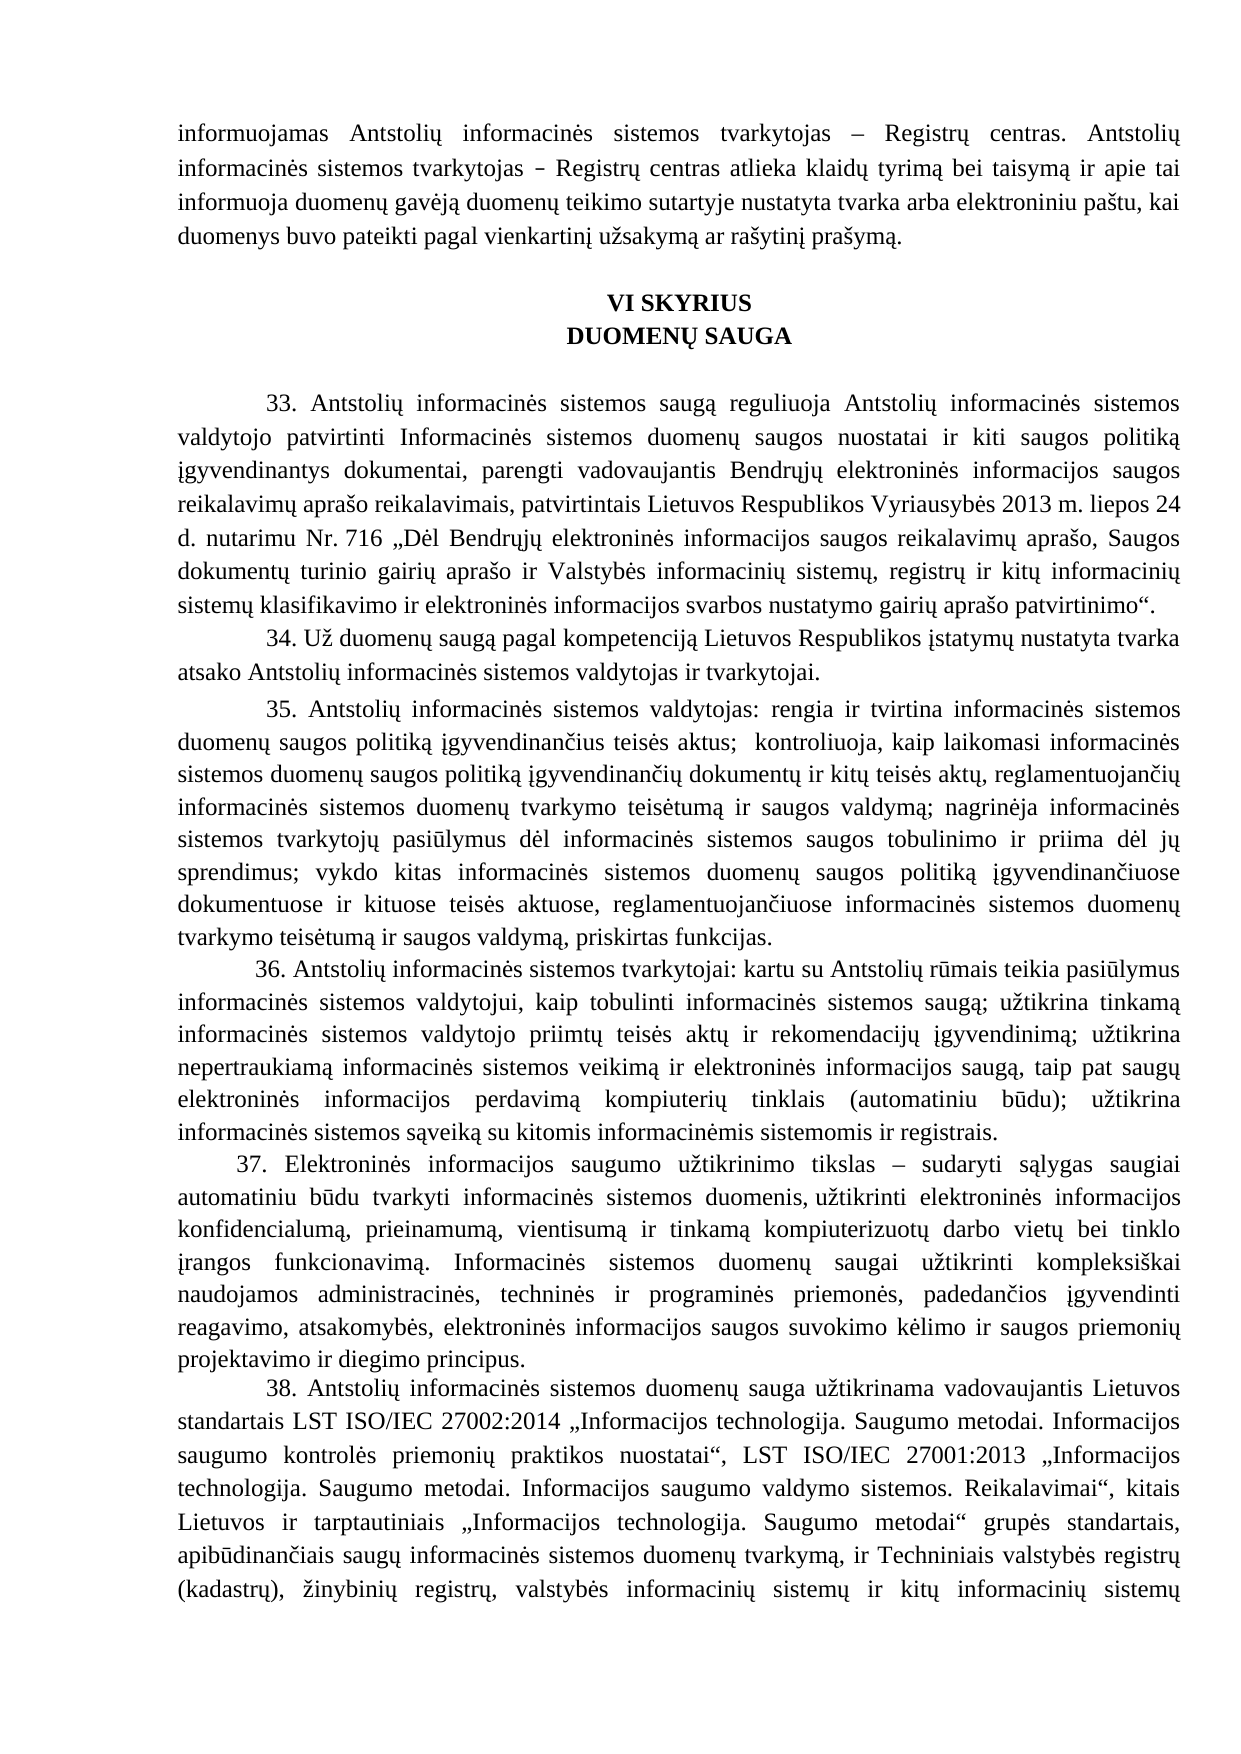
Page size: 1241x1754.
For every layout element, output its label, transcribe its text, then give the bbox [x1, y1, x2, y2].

text 35. Antstolių informacinės sistemos valdytojas: rengia ir tvirtina informacinės sistemos duomenų saugos politiką įgyvendinančius teisės aktus; kontroliuoja, kaip laikomasi informacinės sistemos duomenų saugos politiką įgyvendinančių dokumentų ir kitų teisės aktų, reglamentuojančių informacinės sistemos duomenų tvarkymo teisėtumą ir saugos valdymą; nagrinėja informacinės sistemos tvarkytojų pasiūlymus dėl informacinės sistemos saugos tobulinimo ir priima dėl jų sprendimus; vykdo kitas informacinės sistemos duomenų saugos politiką įgyvendinančiuose dokumentuose ir kituose teisės aktuose, reglamentuojančiuose informacinės sistemos duomenų tvarkymo teisėtumą ir saugos valdymą, priskirtas funkcijas. [177, 690, 1181, 950]
text vi SKYRIUS [177, 288, 1181, 317]
text 34. Už duomenų saugą pagal kompetenciją Lietuvos Respublikos įstatymų nustatyta tvarka atsako Antstolių informacinės sistemos valdytojas ir tvarkytojai. [177, 623, 1181, 686]
text DUOMENŲ SAUGA [177, 321, 1181, 350]
text 38. Antstolių informacinės sistemos duomenų sauga užtikrinama vadovaujantis Lietuvos standartais LST ISO/IEC 27002:2014 „Informacijos technologija. Saugumo metodai. Informacijos saugumo kontrolės priemonių praktikos nuostatai“, LST ISO/IEC 27001:2013 „Informacijos technologija. Saugumo metodai. Informacijos saugumo valdymo sistemos. Reikalavimai“, kitais Lietuvos ir tarptautiniais „Informacijos technologija. Saugumo metodai“ grupės standartais, apibūdinančiais saugų informacinės sistemos duomenų tvarkymą, ir Techniniais valstybės registrų (kadastrų), žinybinių registrų, valstybės informacinių sistemų ir kitų informacinių sistemų [177, 1373, 1181, 1603]
text 33. Antstolių informacinės sistemos saugą reguliuoja Antstolių informacinės sistemos valdytojo patvirtinti Informacinės sistemos duomenų saugos nuostatai ir kiti saugos politiką įgyvendinantys dokumentai, parengti vadovaujantis Bendrųjų elektroninės informacijos saugos reikalavimų aprašo reikalavimais, patvirtintais Lietuvos Respublikos Vyriausybės 2013 m. liepos 24 d. nutarimu Nr. 716 „Dėl Bendrųjų elektroninės informacijos saugos reikalavimų aprašo, Saugos dokumentų turinio gairių aprašo ir Valstybės informacinių sistemų, registrų ir kitų informacinių sistemų klasifikavimo ir elektroninės informacijos svarbos nustatymo gairių aprašo patvirtinimo“. [177, 388, 1181, 618]
text 36. Antstolių informacinės sistemos tvarkytojai: kartu su Antstolių rūmais teikia pasiūlymus informacinės sistemos valdytojui, kaip tobulinti informacinės sistemos saugą; užtikrina tinkamą informacinės sistemos valdytojo priimtų teisės aktų ir rekomendacijų įgyvendinimą; užtikrina nepertraukiamą informacinės sistemos veikimą ir elektroninės informacijos saugą, taip pat saugų elektroninės informacijos perdavimą kompiuterių tinklais (automatiniu būdu); užtikrina informacinės sistemos sąveiką su kitomis informacinėmis sistemomis ir registrais. [177, 950, 1181, 1145]
text informuojamas Antstolių informacinės sistemos tvarkytojas – Registrų centras. Antstolių informacinės sistemos tvarkytojas – Registrų centras atlieka klaidų tyrimą bei taisymą ir apie tai informuoja duomenų gavėją duomenų teikimo sutartyje nustatyta tvarka arba elektroniniu paštu, kai duomenys buvo pateikti pagal vienkartinį užsakymą ar rašytinį prašymą. [177, 118, 1181, 249]
text 37. Elektroninės informacijos saugumo užtikrinimo tikslas – sudaryti sąlygas saugiai automatiniu būdu tvarkyti informacinės sistemos duomenis, užtikrinti elektroninės informacijos konfidencialumą, prieinamumą, vientisumą ir tinkamą kompiuterizuotų darbo vietų bei tinklo įrangos funkcionavimą. Informacinės sistemos duomenų saugai užtikrinti kompleksiškai naudojamos administracinės, techninės ir programinės priemonės, padedančios įgyvendinti reagavimo, atsakomybės, elektroninės informacijos saugos suvokimo kėlimo ir saugos priemonių projektavimo ir diegimo principus. [177, 1145, 1181, 1373]
